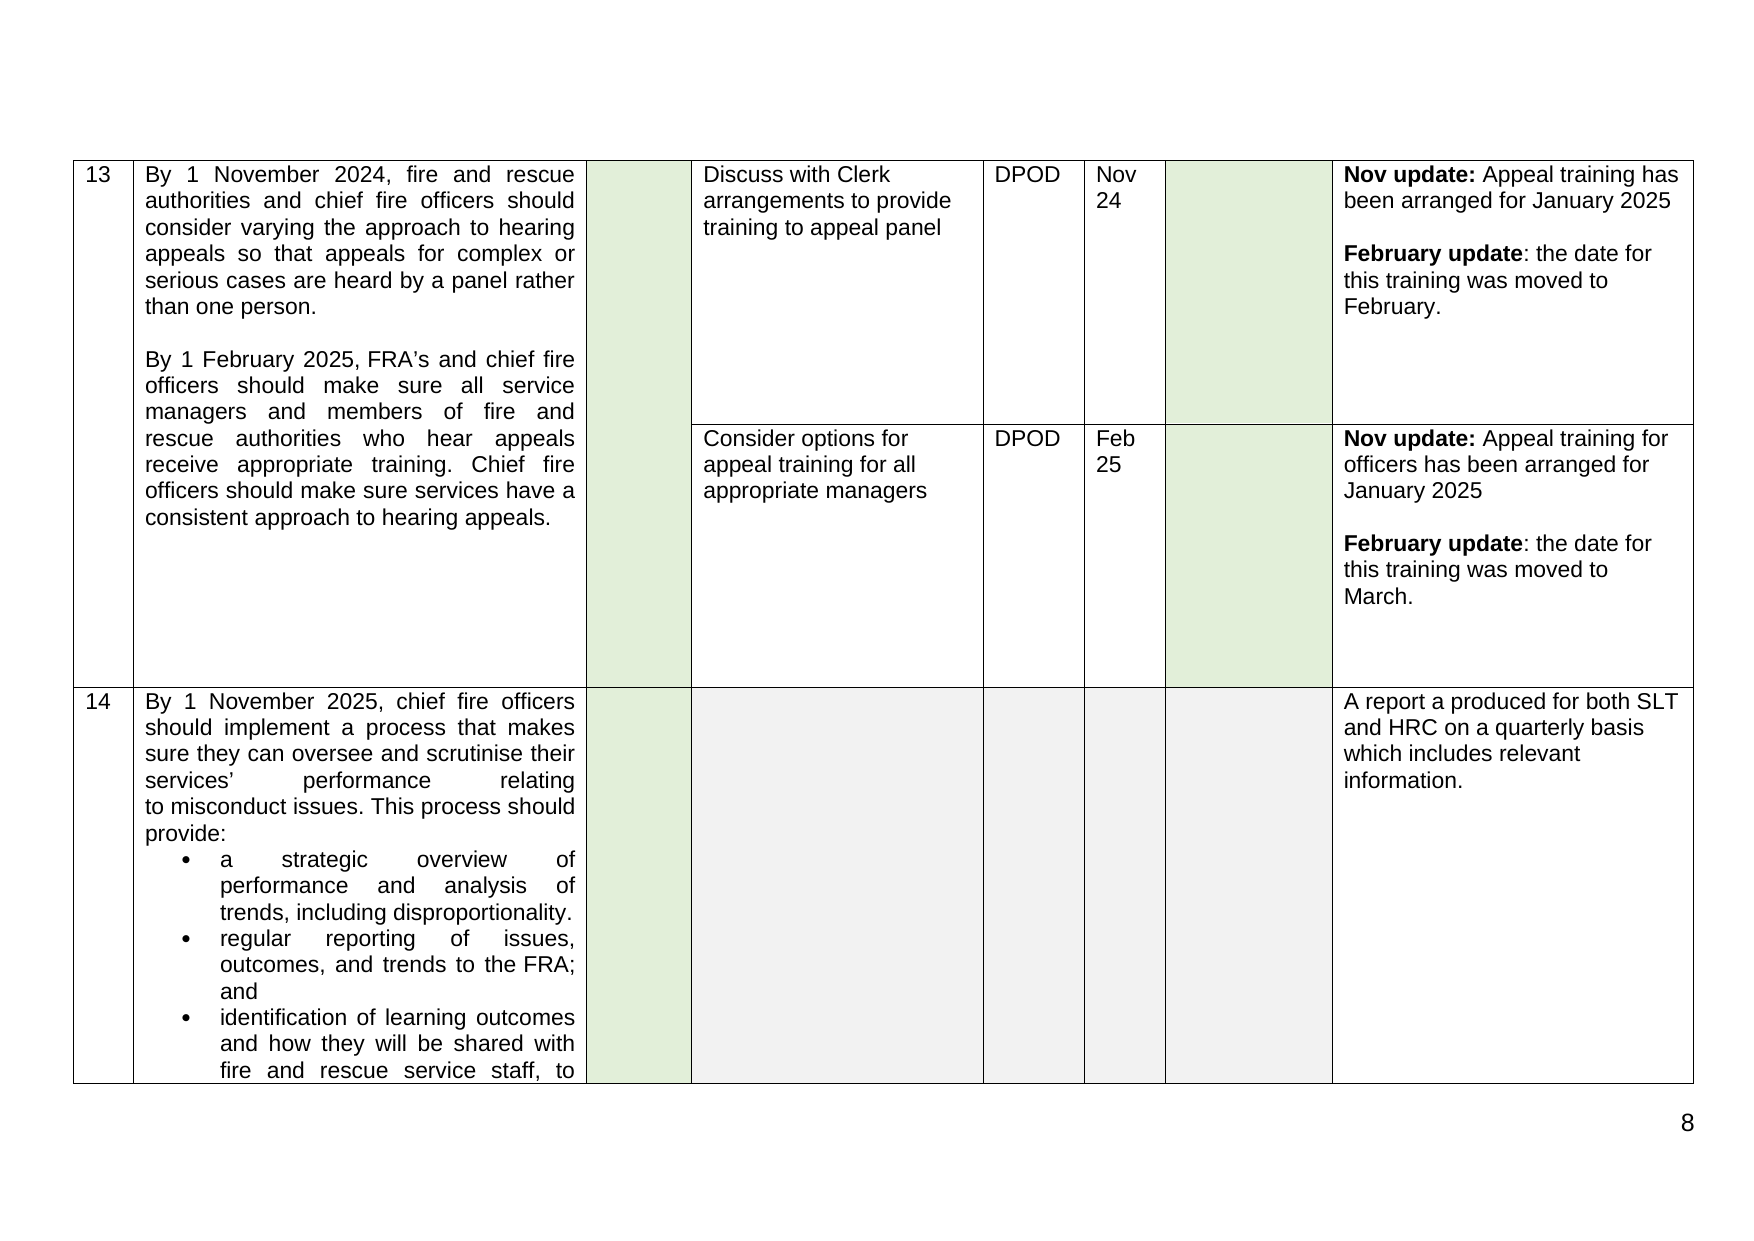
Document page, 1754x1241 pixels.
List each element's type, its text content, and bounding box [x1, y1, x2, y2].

table_cell [1166, 425, 1332, 687]
table_cell A report a produced for both SLT and HRC on a quarterly basis which includes relevant information. [1333, 688, 1693, 1083]
table_cell [1085, 688, 1165, 1083]
table_cell Nov update: Appeal training has been arranged for January 2025 February update: the date for this training was moved to February. [1333, 161, 1693, 423]
table_cell Nov 24 [1085, 161, 1165, 423]
table_cell Discuss with Clerk arrangements to provide training to appeal panel [692, 161, 983, 423]
table_cell 14 [74, 688, 133, 1083]
table_cell Nov update: Appeal training for officers has been arranged for January 2025 February update: the date for this training was moved to March. [1333, 425, 1693, 687]
table_cell [587, 161, 691, 687]
table_cell By 1 November 2025, chief fire officers should implement a process that makes sure they can oversee and scrutinise their services’ performance relating to misconduct issues. This process should provide: a strategic overview of performance and analysis of trends, including disproportionality. regular reporting of issues, outcomes, and trends to the FRA; and identification of learning outcomes and how they will be shared with fire and rescue service staff, to [134, 688, 586, 1083]
table_cell [984, 688, 1084, 1083]
table_cell DPOD [984, 425, 1084, 687]
table_cell [1166, 161, 1332, 423]
table_cell 13 [74, 161, 133, 687]
table_cell [692, 688, 983, 1083]
table_cell DPOD [984, 161, 1084, 423]
table_cell Feb 25 [1085, 425, 1165, 687]
table_cell Consider options for appeal training for all appropriate managers [692, 425, 983, 687]
table_cell By 1 November 2024, fire and rescue authorities and chief fire officers should consider varying the approach to hearing appeals so that appeals for complex or serious cases are heard by a panel rather than one person. By 1 February 2025, FRA’s and chief fire officers should make sure all service managers and members of fire and rescue authorities who hear appeals receive appropriate training. Chief fire officers should make sure services have a consistent approach to hearing appeals. [134, 161, 586, 687]
table_cell [587, 688, 691, 1083]
table_cell [1166, 688, 1332, 1083]
